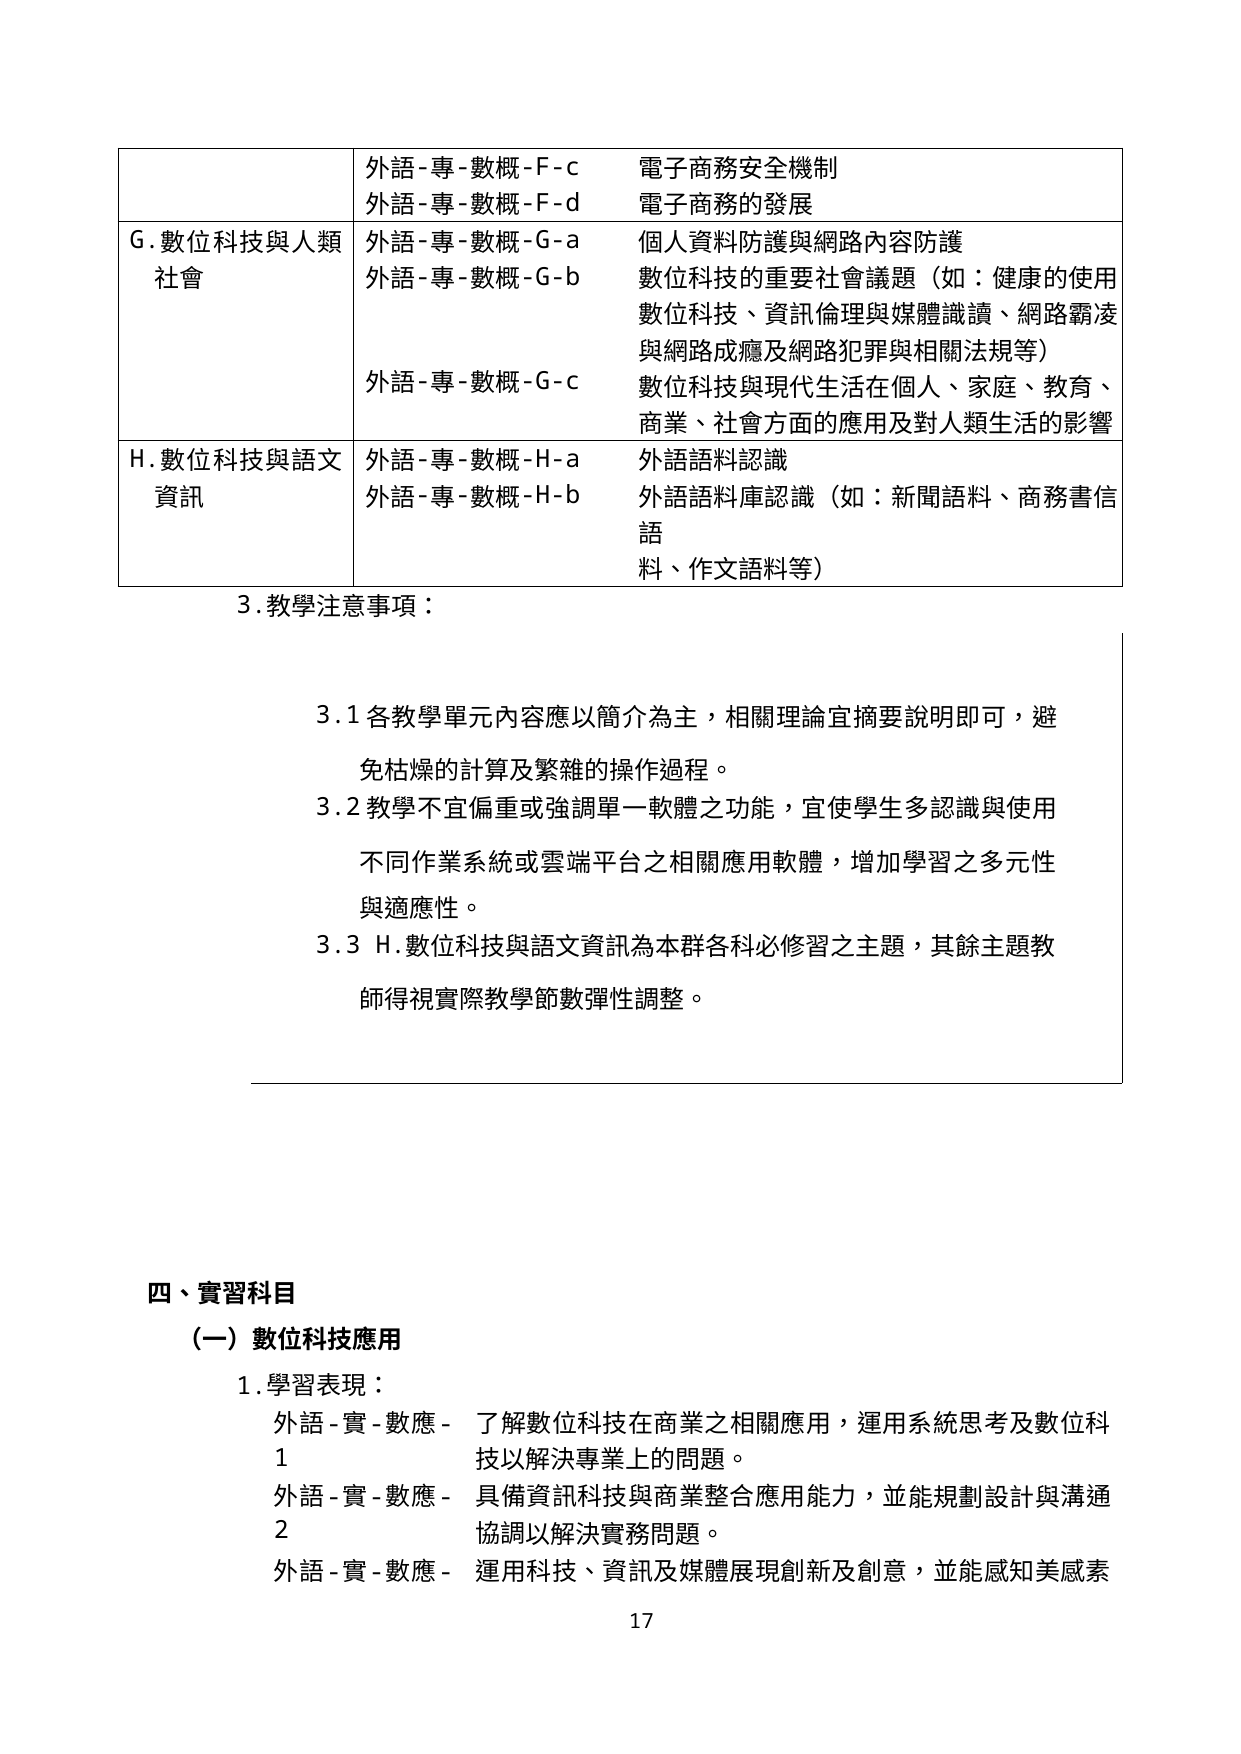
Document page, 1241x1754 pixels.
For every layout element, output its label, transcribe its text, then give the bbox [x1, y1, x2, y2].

text （一）數位科技應用 [168, 1312, 1122, 1358]
table_cell 個人資料防護與網路內容防護 數位科技的重要社會議題（如：健康的使用數位科技、資訊倫理與媒體識讀、網路霸凌與網路成癮及網路犯罪與相關法規等） 數位科技與現代生活在個人、家庭、教育、商業、社會方面的應用及對人類生活的影響 [635, 222, 1122, 440]
text 3.教學注意事項： [236, 587, 1122, 633]
table_cell 外語-實-數應-2 [262, 1476, 464, 1551]
table_cell 具備資訊科技與商業整合應用能力，並能規劃設計與溝通協調以解決實務問題。 [464, 1476, 1122, 1551]
table_header 外語-實-數應-1 [262, 1404, 464, 1476]
text 3.1各教學單元內容應以簡介為主，相關理論宜摘要說明即可，避免枯燥的計算及繁雜的操作過程。 [251, 633, 1122, 789]
table_cell 外語-專-數概-G-a 外語-專-數概-G-b 外語-專-數概-G-c [354, 222, 635, 440]
table_cell H.數位科技與語文資訊 [119, 441, 353, 586]
text 四、實習科目 [148, 1266, 1122, 1312]
table_cell 運用科技、資訊及媒體展現創新及創意，並能感知美感素 [464, 1551, 1122, 1587]
table_cell [119, 149, 353, 221]
text 1.學習表現： [236, 1358, 1122, 1403]
table_cell 外語語料認識 外語語料庫認識（如：新聞語料、商務書信語 料、作文語料等） [635, 441, 1122, 586]
text 3.2教學不宜偏重或強調單一軟體之功能，宜使學生多認識與使用不同作業系統或雲端平台之相關應用軟體，增加學習之多元性與適應性。 [251, 789, 1122, 926]
table_cell 外語-實-數應- [262, 1551, 464, 1587]
table_header 了解數位科技在商業之相關應用，運用系統思考及數位科技以解決專業上的問題。 [464, 1404, 1122, 1476]
table_cell 外語-專-數概-F-c 外語-專-數概-F-d [354, 149, 635, 221]
table_cell G.數位科技與人類社會 [119, 222, 353, 440]
table_cell 電子商務安全機制 電子商務的發展 [635, 149, 1122, 221]
table_cell 外語-專-數概-H-a 外語-專-數概-H-b [354, 441, 635, 586]
text 3.3 H.數位科技與語文資訊為本群各科必修習之主題，其餘主題教師得視實際教學節數彈性調整。 [251, 926, 1122, 1083]
